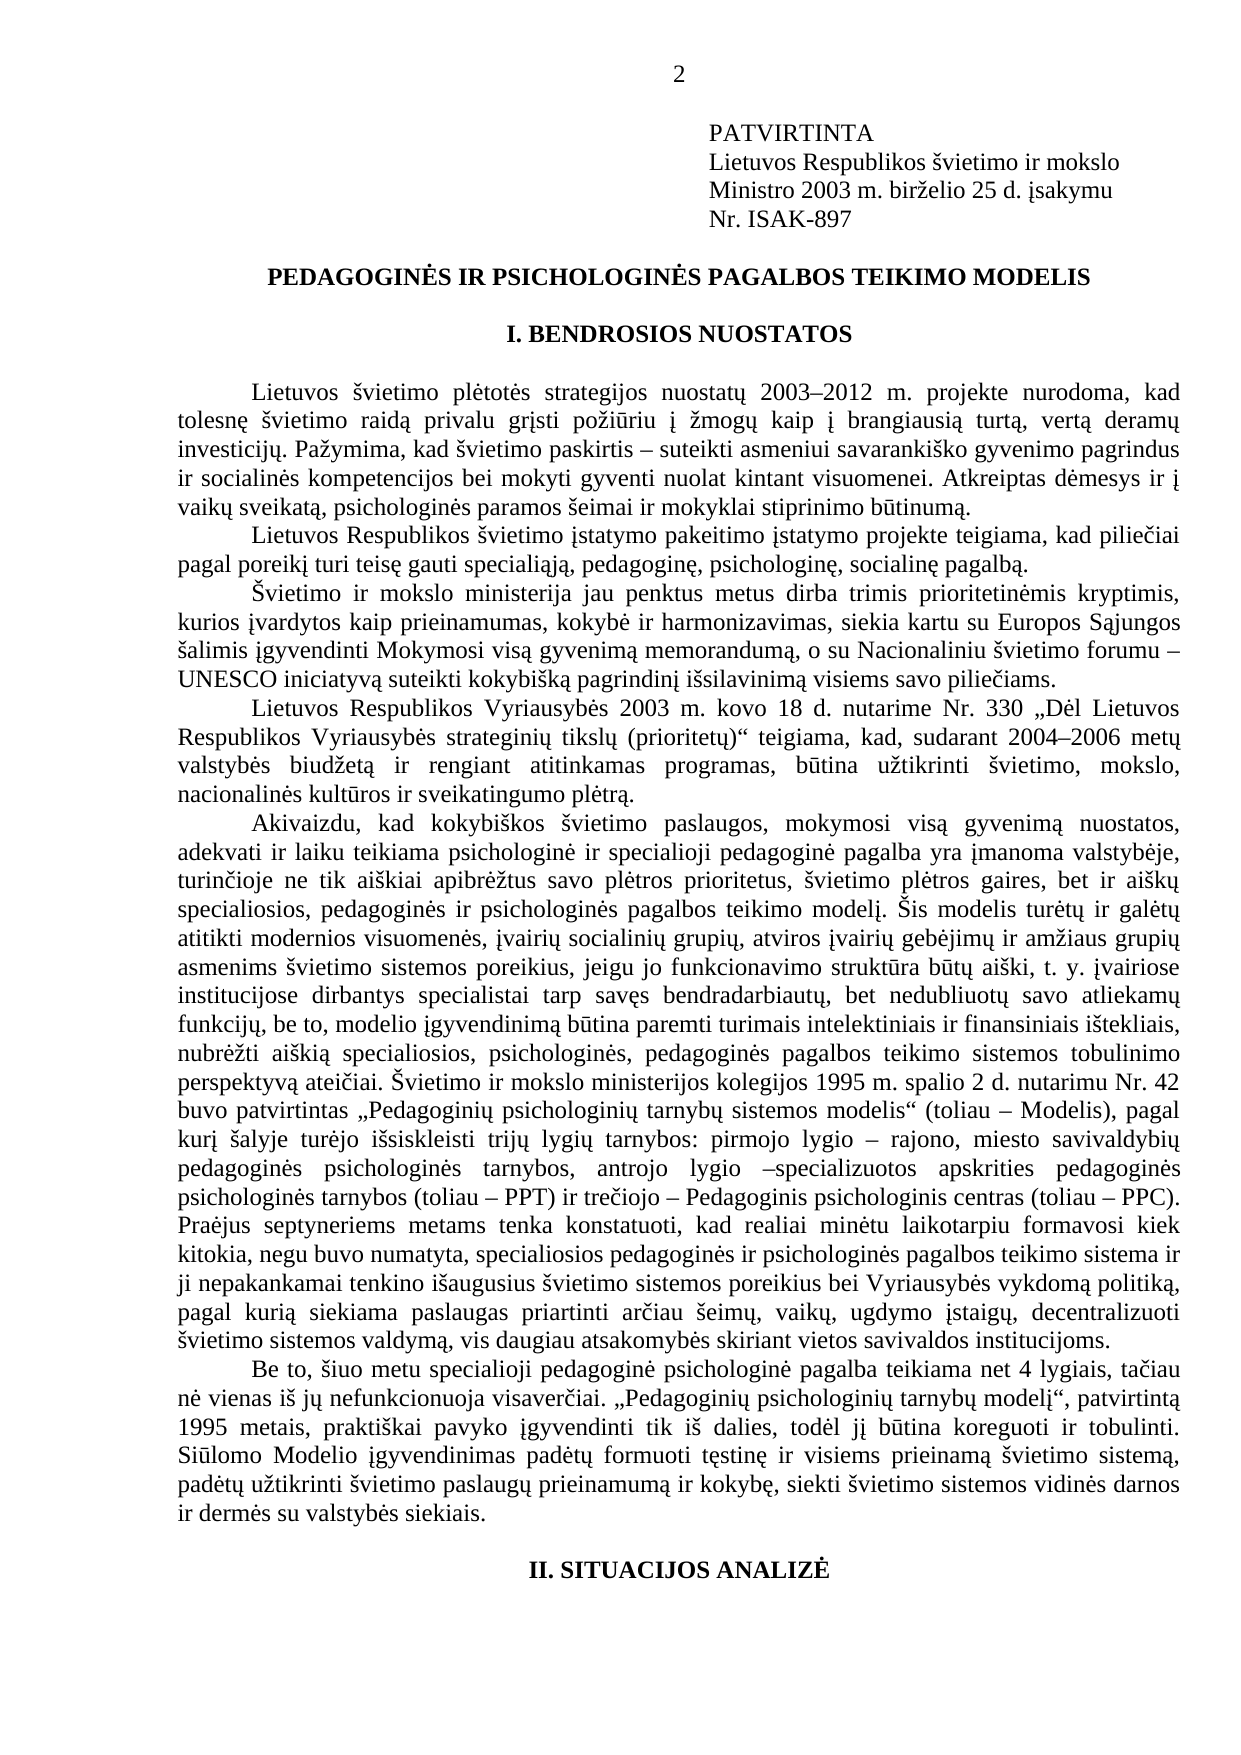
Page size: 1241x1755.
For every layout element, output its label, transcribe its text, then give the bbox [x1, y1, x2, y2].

text Ministro 2003 m. birželio 25 d. įsakymu [177, 176, 1181, 204]
text Lietuvos Respublikos švietimo ir mokslo [177, 147, 1181, 176]
text Lietuvos Respublikos Vyriausybės 2003 m. kovo 18 d. nutarime Nr. 330 „Dėl Lietuvos Respublikos Vyriausybės strateginių tikslų (prioritetų)“ teigiama, kad, sudarant 2004–2006 metų valstybės biudžetą ir rengiant atitinkamas programas, būtina užtikrinti švietimo, mokslo, nacionalinės kultūros ir sveikatingumo plėtrą. [177, 693, 1181, 808]
text Akivaizdu, kad kokybiškos švietimo paslaugos, mokymosi visą gyvenimą nuostatos, adekvati ir laiku teikiama psichologinė ir specialioji pedagoginė pagalba yra įmanoma valstybėje, turinčioje ne tik aiškiai apibrėžtus savo plėtros prioritetus, švietimo plėtros gaires, bet ir aiškų specialiosios, pedagoginės ir psichologinės pagalbos teikimo modelį. Šis modelis turėtų ir galėtų atitikti modernios visuomenės, įvairių socialinių grupių, atviros įvairių gebėjimų ir amžiaus grupių asmenims švietimo sistemos poreikius, jeigu jo funkcionavimo struktūra būtų aiški, t. y. įvairiose institucijose dirbantys specialistai tarp savęs bendradarbiautų, bet nedubliuotų savo atliekamų funkcijų, be to, modelio įgyvendinimą būtina paremti turimais intelektiniais ir finansiniais ištekliais, nubrėžti aiškią specialiosios, psichologinės, pedagoginės pagalbos teikimo sistemos tobulinimo perspektyvą ateičiai. Švietimo ir mokslo ministerijos kolegijos 1995 m. spalio 2 d. nutarimu Nr. 42 buvo patvirtintas „Pedagoginių psichologinių tarnybų sistemos modelis“ (toliau – Modelis), pagal kurį šalyje turėjo išsiskleisti trijų lygių tarnybos: pirmojo lygio – rajono, miesto savivaldybių pedagoginės psichologinės tarnybos, antrojo lygio –specializuotos apskrities pedagoginės psichologinės tarnybos (toliau – PPT) ir trečiojo – Pedagoginis psichologinis centras (toliau – PPC). Praėjus septyneriems metams tenka konstatuoti, kad realiai minėtu laikotarpiu formavosi kiek kitokia, negu buvo numatyta, specialiosios pedagoginės ir psichologinės pagalbos teikimo sistema ir ji nepakankamai tenkino išaugusius švietimo sistemos poreikius bei Vyriausybės vykdomą politiką, pagal kurią siekiama paslaugas priartinti arčiau šeimų, vaikų, ugdymo įstaigų, decentralizuoti švietimo sistemos valdymą, vis daugiau atsakomybės skiriant vietos savivaldos institucijoms. [177, 808, 1181, 1354]
text I. BENDROSIOS NUOSTATOS [177, 319, 1181, 348]
text Lietuvos Respublikos švietimo įstatymo pakeitimo įstatymo projekte teigiama, kad piliečiai pagal poreikį turi teisę gauti specialiąją, pedagoginę, psichologinę, socialinę pagalbą. [177, 521, 1181, 578]
text Be to, šiuo metu specialioji pedagoginė psichologinė pagalba teikiama net 4 lygiais, tačiau nė vienas iš jų nefunkcionuoja visaverčiai. „Pedagoginių psichologinių tarnybų modelį“, patvirtintą 1995 metais, praktiškai pavyko įgyvendinti tik iš dalies, todėl jį būtina koreguoti ir tobulinti. Siūlomo Modelio įgyvendinimas padėtų formuoti tęstinę ir visiems prieinamą švietimo sistemą, padėtų užtikrinti švietimo paslaugų prieinamumą ir kokybę, siekti švietimo sistemos vidinės darnos ir dermės su valstybės siekiais. [177, 1354, 1181, 1527]
text II. SITUACIJOS ANALIZĖ [177, 1556, 1181, 1584]
text PEDAGOGINĖS IR PSICHOLOGINĖS PAGALBOS TEIKIMO MODELIS [177, 262, 1181, 291]
text Nr. ISAK-897 [177, 204, 1181, 233]
text Lietuvos švietimo plėtotės strategijos nuostatų 2003–2012 m. projekte nurodoma, kad tolesnę švietimo raidą privalu grįsti požiūriu į žmogų kaip į brangiausią turtą, vertą deramų investicijų. Pažymima, kad švietimo paskirtis – suteikti asmeniui savarankiško gyvenimo pagrindus ir socialinės kompetencijos bei mokyti gyventi nuolat kintant visuomenei. Atkreiptas dėmesys ir į vaikų sveikatą, psichologinės paramos šeimai ir mokyklai stiprinimo būtinumą. [177, 377, 1181, 521]
text PATVIRTINTA [709, 118, 1181, 147]
text Švietimo ir mokslo ministerija jau penktus metus dirba trimis prioritetinėmis kryptimis, kurios įvardytos kaip prieinamumas, kokybė ir harmonizavimas, siekia kartu su Europos Sąjungos šalimis įgyvendinti Mokymosi visą gyvenimą memorandumą, o su Nacionaliniu švietimo forumu – UNESCO iniciatyvą suteikti kokybišką pagrindinį išsilavinimą visiems savo piliečiams. [177, 578, 1181, 693]
